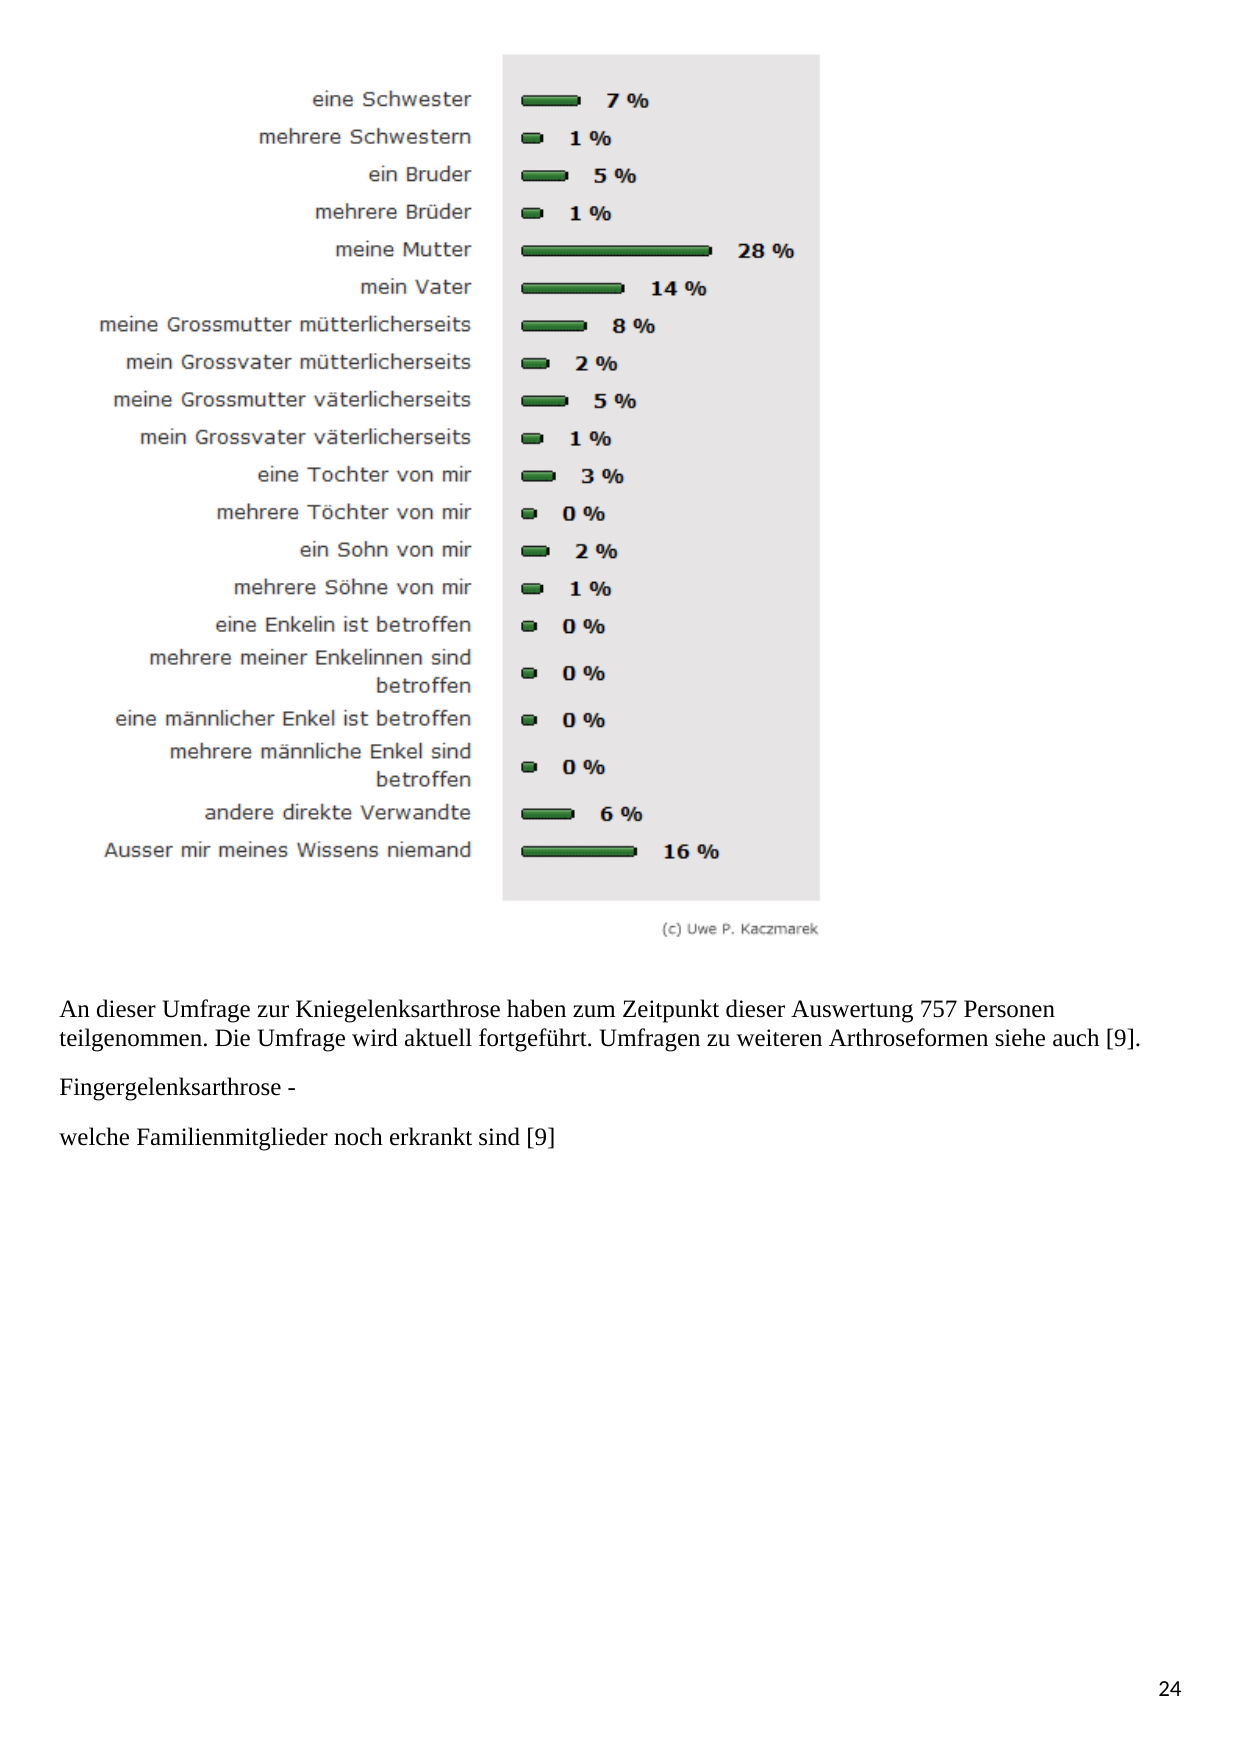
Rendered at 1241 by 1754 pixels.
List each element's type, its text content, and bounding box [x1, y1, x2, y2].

text welche Familienmitglieder noch erkrankt sind [9] [59, 1122, 1181, 1151]
text An dieser Umfrage zur Kniegelenksarthrose haben zum Zeitpunkt dieser Auswertung 757 Personen teilgenommen. Die Umfrage wird aktuell fortgeführt. Umfragen zu weiteren Arthroseformen siehe auch [9]. [59, 994, 1181, 1051]
text Fingergelenksarthrose - [59, 1072, 1181, 1101]
